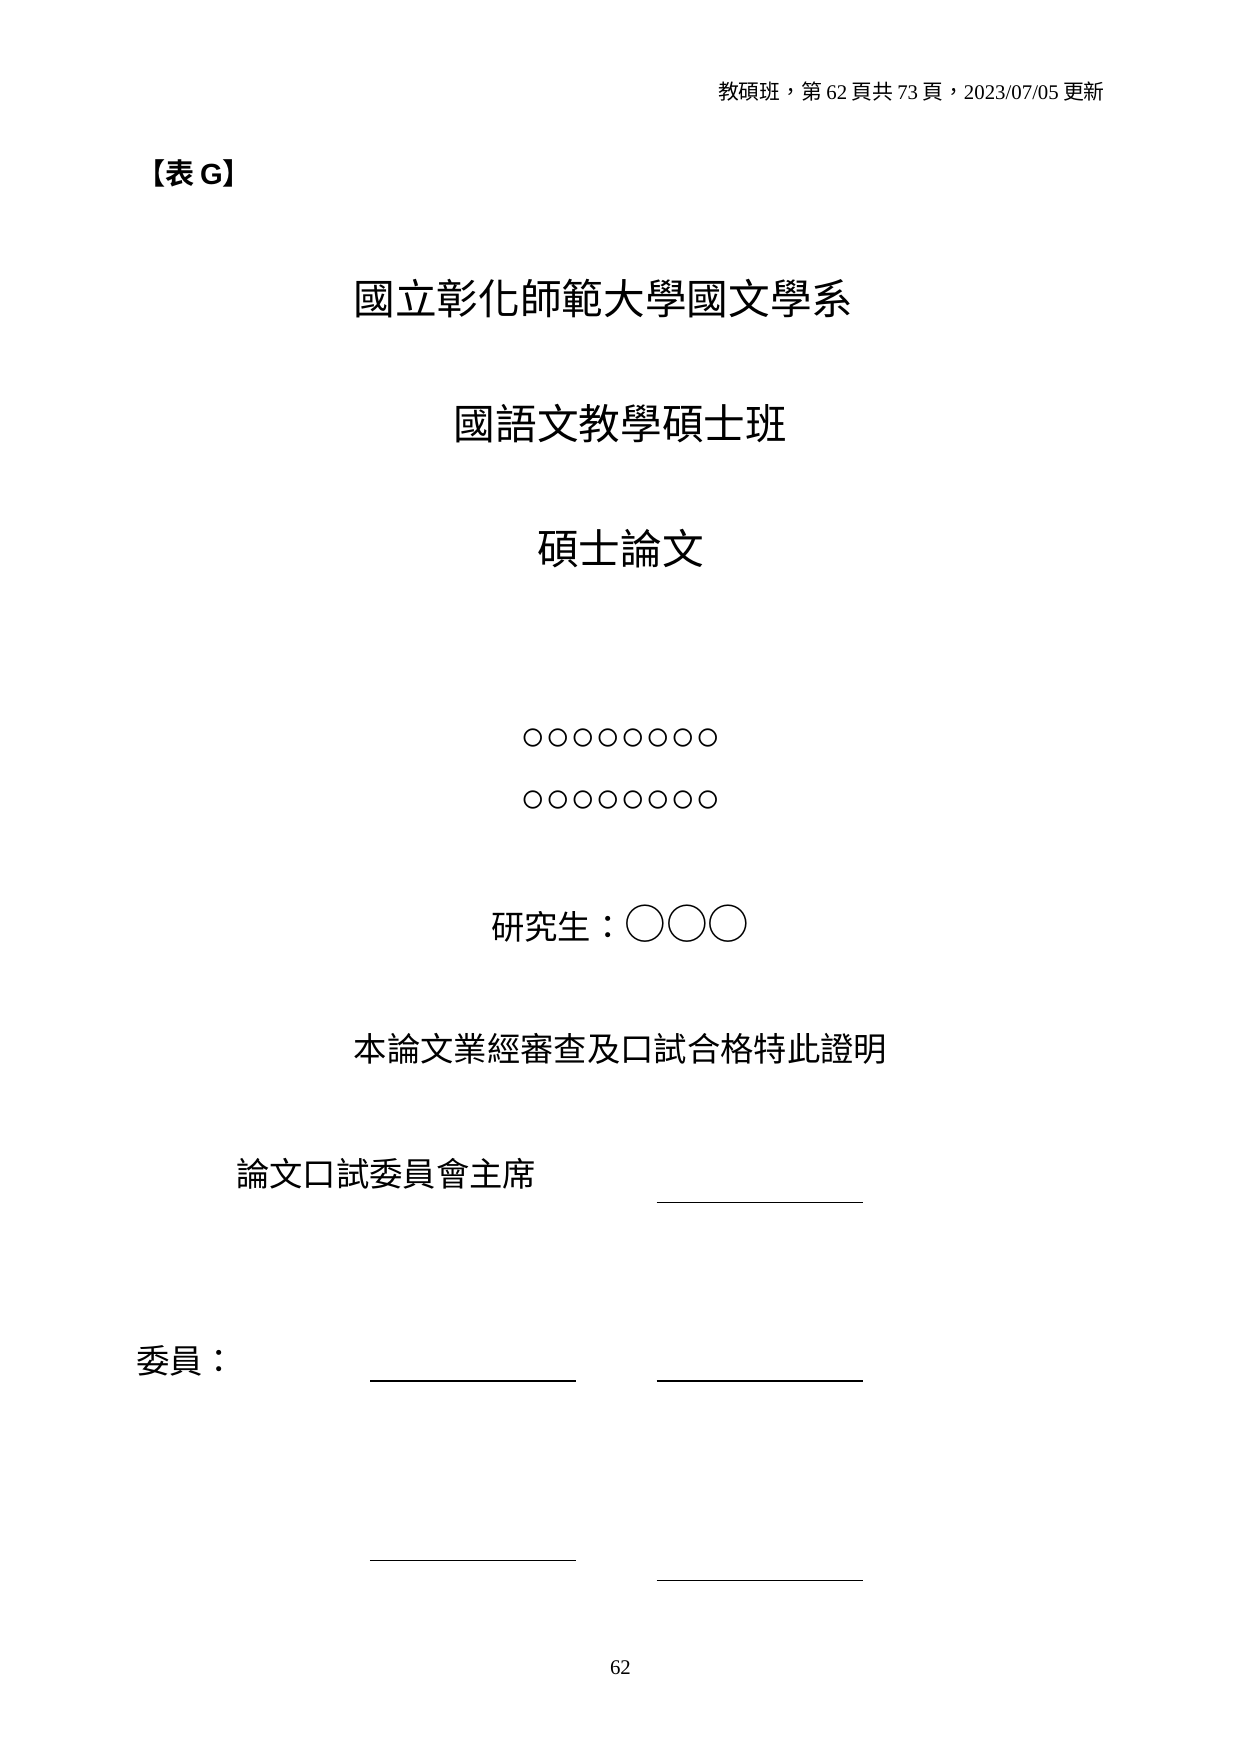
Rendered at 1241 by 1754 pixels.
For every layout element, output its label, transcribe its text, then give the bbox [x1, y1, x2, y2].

text 論文口試委員會主席 [136, 1130, 1104, 1192]
text ○○○○○○○○ [136, 755, 1104, 817]
text 委員： [136, 1317, 1104, 1380]
subtitle 【表G】 [136, 130, 1104, 192]
text 研究生：○○○ [136, 880, 1104, 942]
text 碩士論文 [136, 505, 1104, 567]
text ○○○○○○○○ [136, 692, 1104, 755]
text 本論文業經審查及口試合格特此證明 [136, 1005, 1104, 1130]
subtitle 國立彰化師範大學國文學系 [136, 255, 1104, 380]
text 國語文教學碩士班 [136, 380, 1104, 442]
